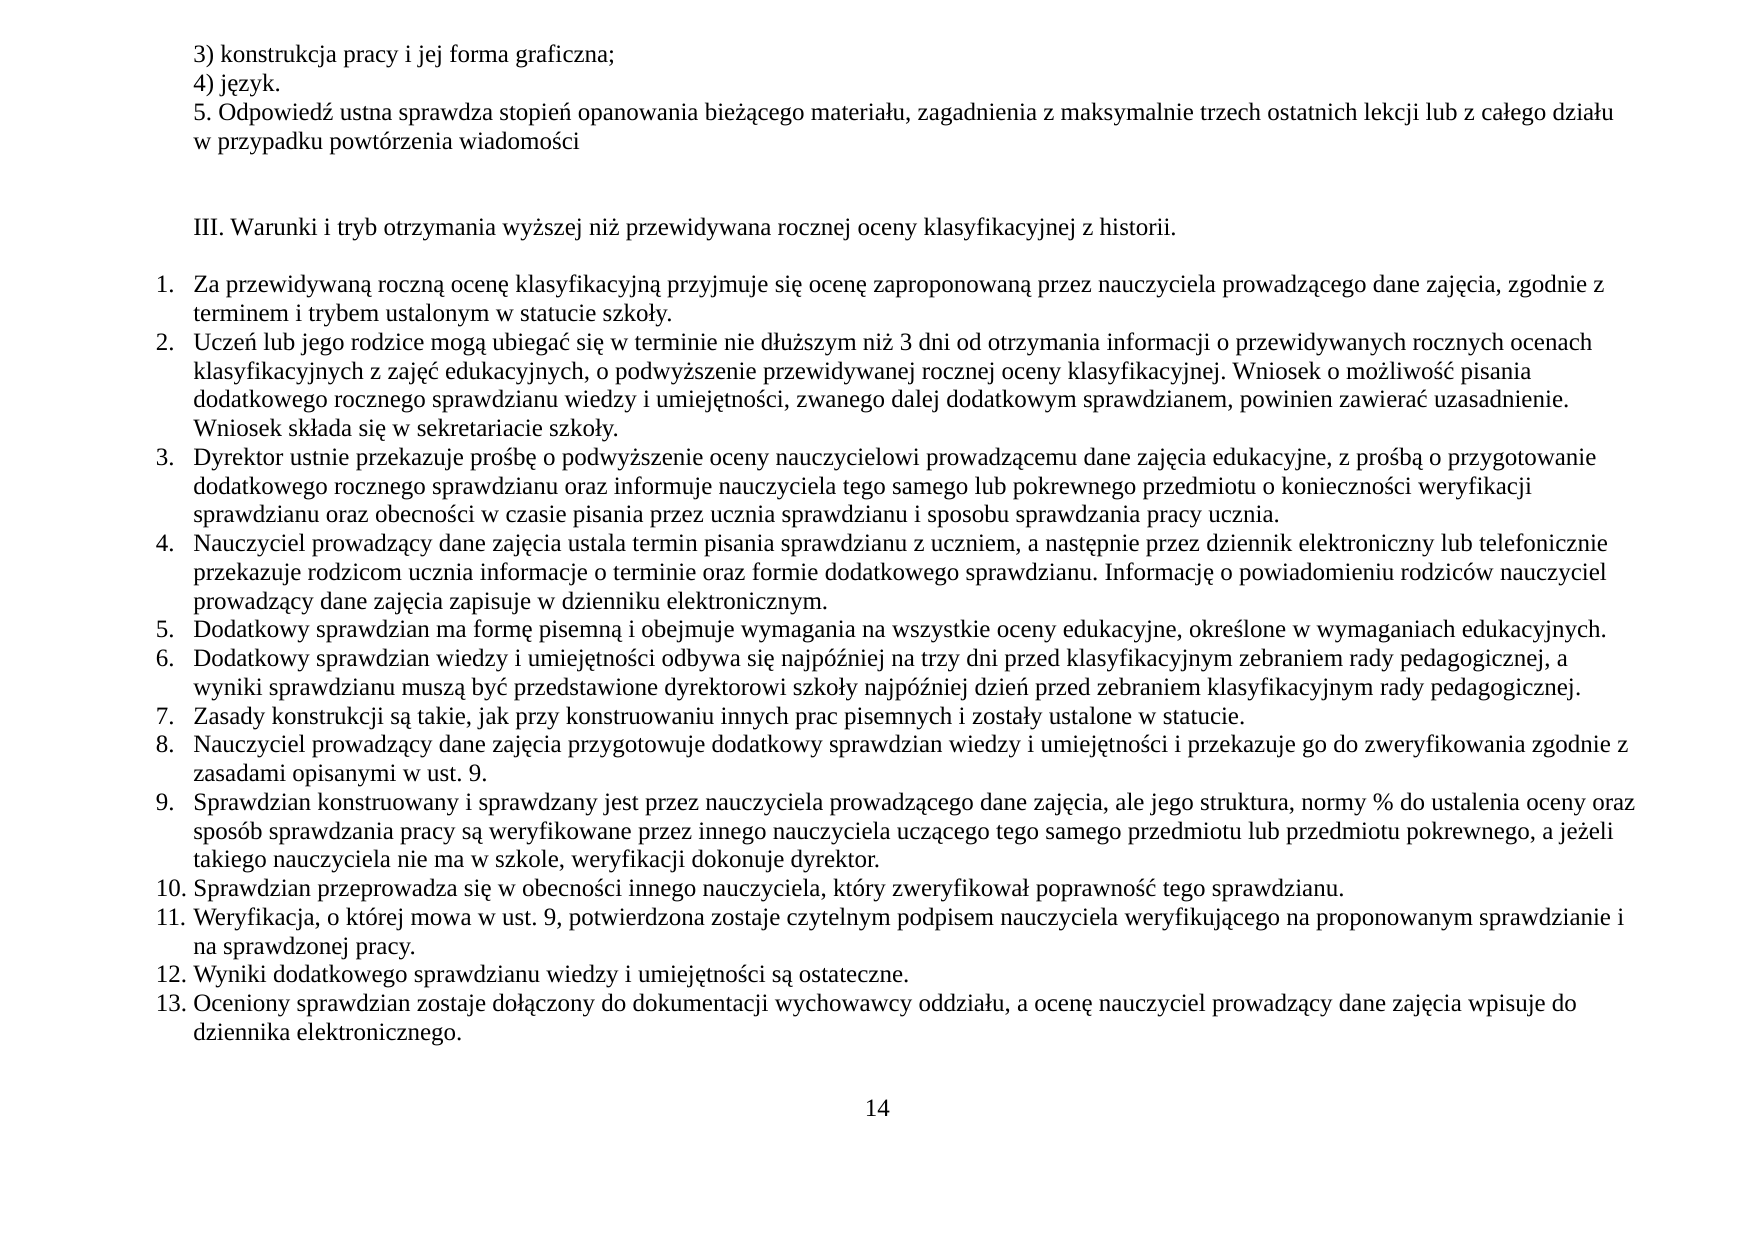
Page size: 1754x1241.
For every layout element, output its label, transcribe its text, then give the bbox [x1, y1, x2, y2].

list Dodatkowy sprawdzian ma formę pisemną i obejmuje wymagania na wszystkie oceny edukacyjne, określone w wymaganiach edukacyjnych. [156, 614, 1636, 643]
list Oceniony sprawdzian zostaje dołączony do dokumentacji wychowawcy oddziału, a ocenę nauczyciel prowadzący dane zajęcia wpisuje do dziennika elektronicznego. [156, 988, 1636, 1046]
list Sprawdzian przeprowadza się w obecności innego nauczyciela, który zweryfikował poprawność tego sprawdzianu. [156, 873, 1636, 902]
list 4) język. [156, 68, 1636, 97]
list Zasady konstrukcji są takie, jak przy konstruowaniu innych prac pisemnych i zostały ustalone w statucie. [156, 701, 1636, 729]
list Za przewidywaną roczną ocenę klasyfikacyjną przyjmuje się ocenę zaproponowaną przez nauczyciela prowadzącego dane zajęcia, zgodnie z terminem i trybem ustalonym w statucie szkoły. [156, 269, 1636, 327]
list Dodatkowy sprawdzian wiedzy i umiejętności odbywa się najpóźniej na trzy dni przed klasyfikacyjnym zebraniem rady pedagogicznej, a wyniki sprawdzianu muszą być przedstawione dyrektorowi szkoły najpóźniej dzień przed zebraniem klasyfikacyjnym rady pedagogicznej. [156, 643, 1636, 701]
list Weryfikacja, o której mowa w ust. 9, potwierdzona zostaje czytelnym podpisem nauczyciela weryfikującego na proponowanym sprawdzianie i na sprawdzonej pracy. [156, 902, 1636, 959]
list 5. Odpowiedź ustna sprawdza stopień opanowania bieżącego materiału, zagadnienia z maksymalnie trzech ostatnich lekcji lub z całego działu w przypadku powtórzenia wiadomości [156, 97, 1636, 154]
list 3) konstrukcja pracy i jej forma graficzna; [156, 39, 1636, 68]
list III. Warunki i tryb otrzymania wyższej niż przewidywana rocznej oceny klasyfikacyjnej z historii. [156, 212, 1636, 241]
list Dyrektor ustnie przekazuje prośbę o podwyższenie oceny nauczycielowi prowadzącemu dane zajęcia edukacyjne, z prośbą o przygotowanie dodatkowego rocznego sprawdzianu oraz informuje nauczyciela tego samego lub pokrewnego przedmiotu o konieczności weryfikacji sprawdzianu oraz obecności w czasie pisania przez ucznia sprawdzianu i sposobu sprawdzania pracy ucznia. [156, 442, 1636, 528]
list Sprawdzian konstruowany i sprawdzany jest przez nauczyciela prowadzącego dane zajęcia, ale jego struktura, normy % do ustalenia oceny oraz sposób sprawdzania pracy są weryfikowane przez innego nauczyciela uczącego tego samego przedmiotu lub przedmiotu pokrewnego, a jeżeli takiego nauczyciela nie ma w szkole, weryfikacji dokonuje dyrektor. [156, 787, 1636, 873]
list Nauczyciel prowadzący dane zajęcia ustala termin pisania sprawdzianu z uczniem, a następnie przez dziennik elektroniczny lub telefonicznie przekazuje rodzicom ucznia informacje o terminie oraz formie dodatkowego sprawdzianu. Informację o powiadomieniu rodziców nauczyciel prowadzący dane zajęcia zapisuje w dzienniku elektronicznym. [156, 528, 1636, 614]
list Nauczyciel prowadzący dane zajęcia przygotowuje dodatkowy sprawdzian wiedzy i umiejętności i przekazuje go do zweryfikowania zgodnie z zasadami opisanymi w ust. 9. [156, 729, 1636, 787]
list Wyniki dodatkowego sprawdzianu wiedzy i umiejętności są ostateczne. [156, 959, 1636, 988]
list Uczeń lub jego rodzice mogą ubiegać się w terminie nie dłuższym niż 3 dni od otrzymania informacji o przewidywanych rocznych ocenach klasyfikacyjnych z zajęć edukacyjnych, o podwyższenie przewidywanej rocznej oceny klasyfikacyjnej. Wniosek o możliwość pisania dodatkowego rocznego sprawdzianu wiedzy i umiejętności, zwanego dalej dodatkowym sprawdzianem, powinien zawierać uzasadnienie. Wniosek składa się w sekretariacie szkoły. [156, 327, 1636, 442]
